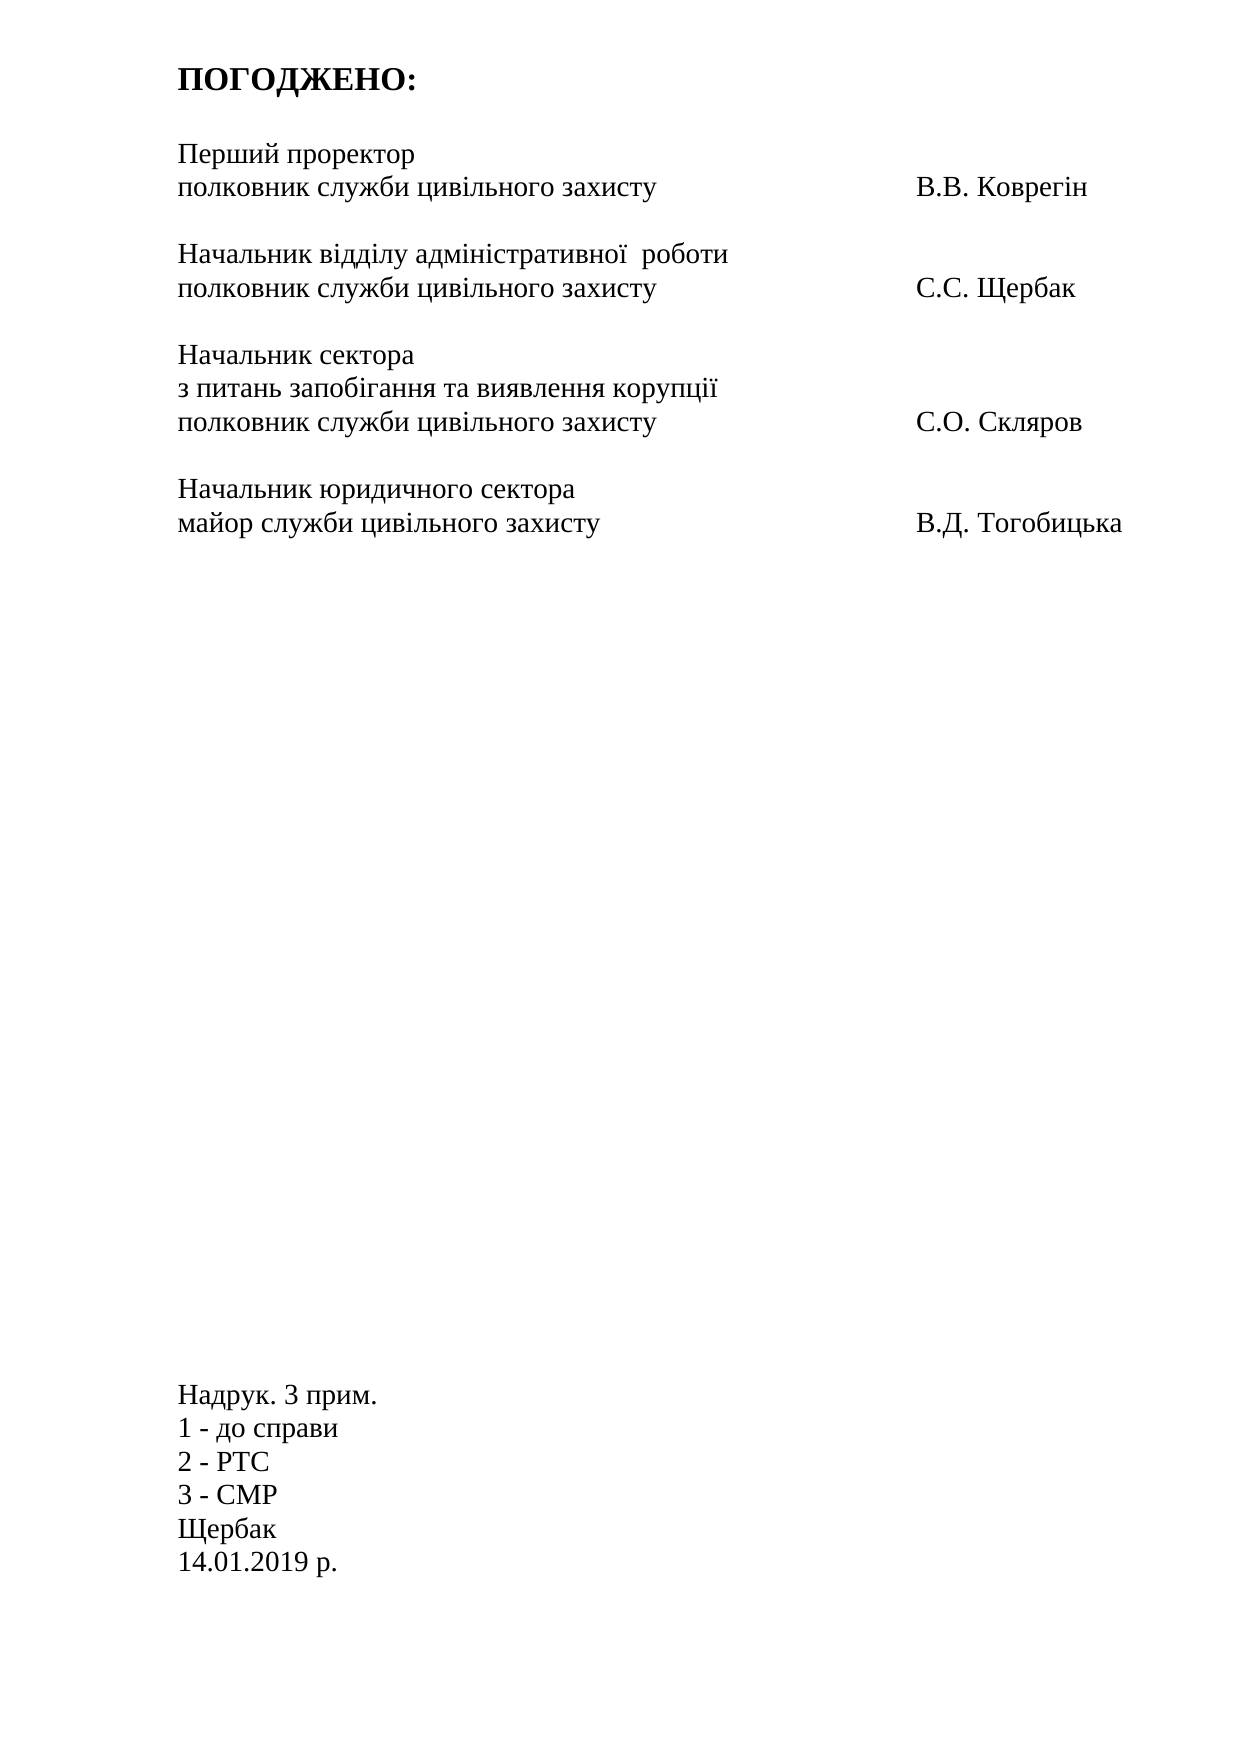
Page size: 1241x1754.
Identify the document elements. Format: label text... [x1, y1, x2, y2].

text майор служби цивільного захисту В.Д. Тогобицька [177, 505, 1187, 538]
text 1 - до справи [177, 1410, 1187, 1444]
text ПОГОДЖЕНО: [177, 59, 1187, 97]
text 2 - РТС [177, 1444, 1187, 1477]
text Надрук. 3 прим. [177, 1377, 1187, 1410]
text Начальник юридичного сектора [177, 471, 1187, 505]
text полковник служби цивільного захисту В.В. Коврегін [177, 169, 1187, 203]
text Начальник сектора [177, 337, 1187, 371]
text полковник служби цивільного захисту С.С. Щербак [177, 270, 1187, 303]
text Щербак [177, 1511, 1187, 1544]
text 3 - СМР [177, 1477, 1187, 1511]
text полковник служби цивільного захисту С.О. Скляров [177, 404, 1187, 438]
text Перший проректор [177, 136, 1187, 169]
text 14.01.2019 р. [177, 1544, 1187, 1578]
text з питань запобігання та виявлення корупції [177, 371, 1187, 404]
text Начальник відділу адміністративної роботи [177, 236, 1187, 270]
